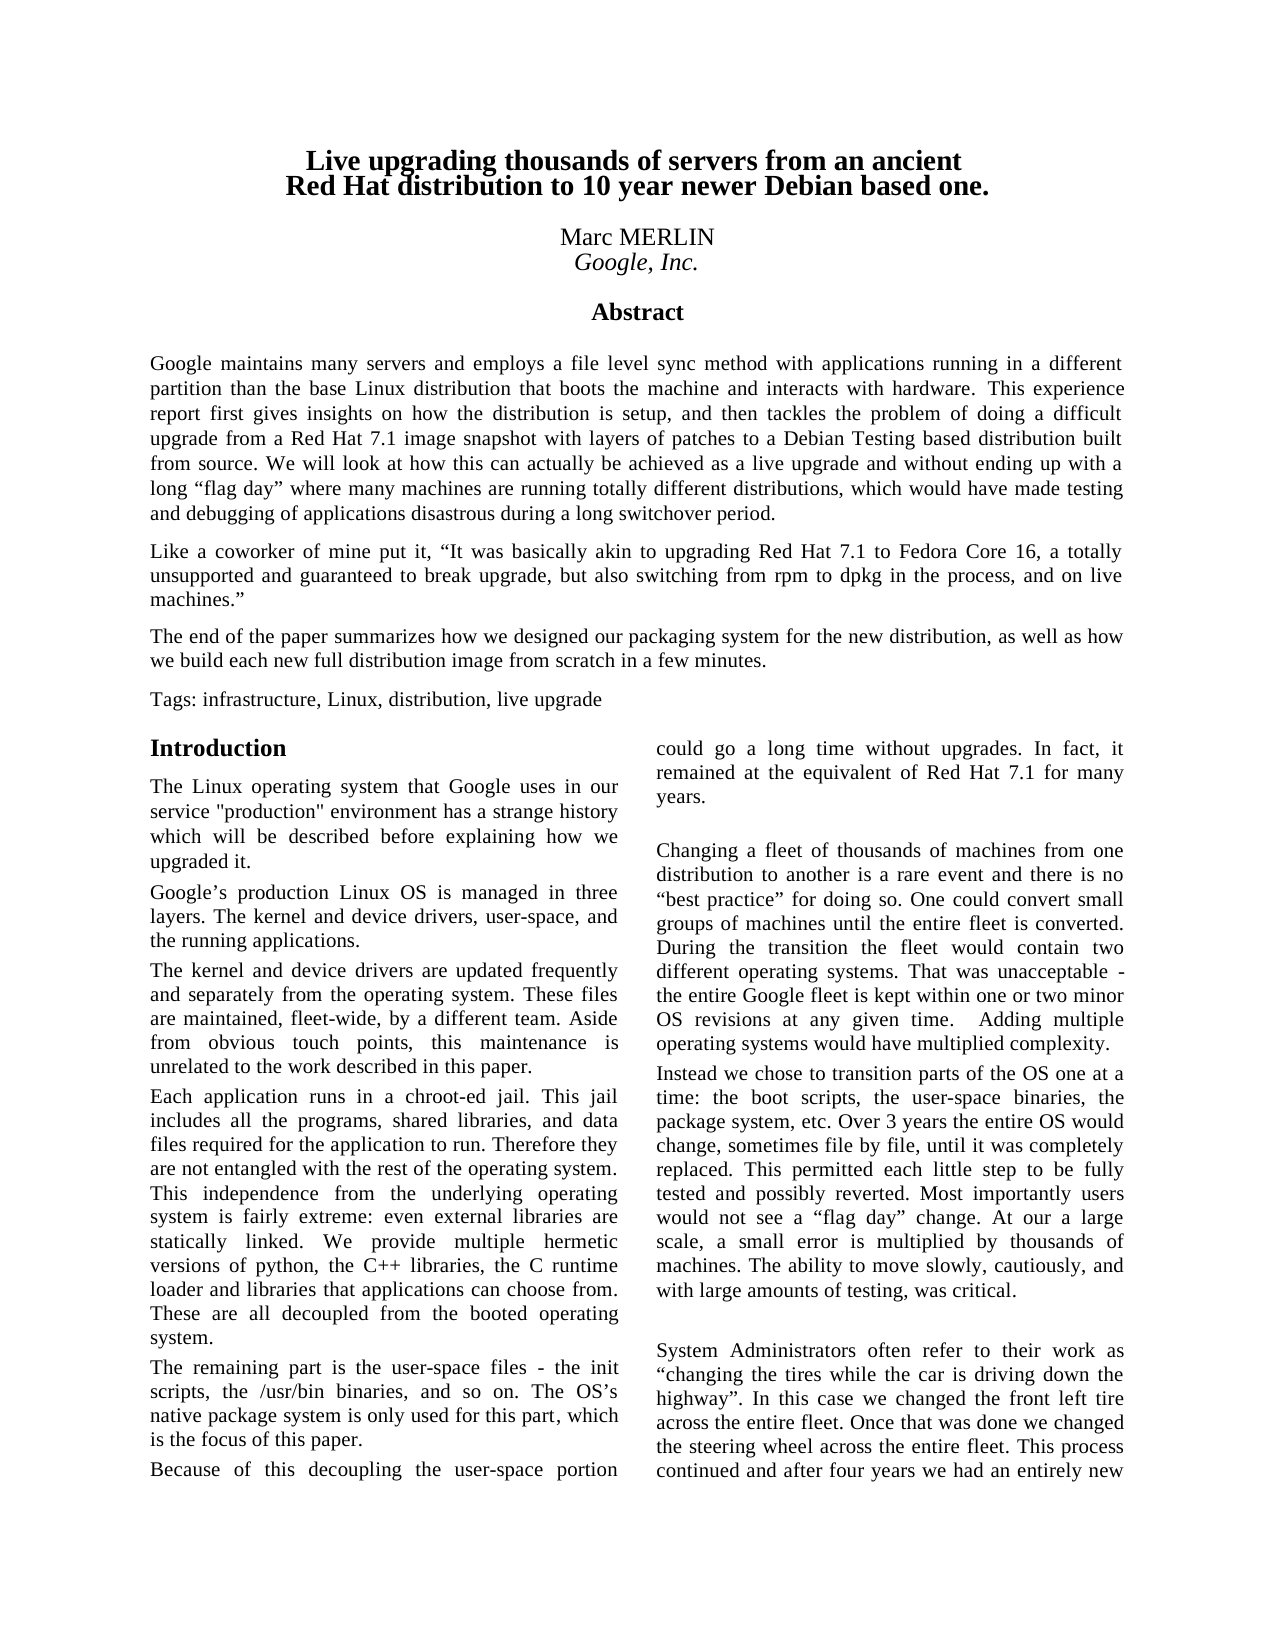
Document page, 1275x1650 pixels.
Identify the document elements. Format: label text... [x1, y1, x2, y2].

text The kernel and device drivers are updated frequently and separately from the operating system. These files are maintained, fleet-wide, by a different team. Aside from obvious touch points, this maintenance is unrelated to the work described in this paper. [150, 958, 619, 1078]
text Red Hat distribution to 10 year newer Debian based one. [150, 175, 1125, 200]
text The Linux operating system that Google uses in our service "production" environment has a strange history which will be described before explaining how we upgraded it. [150, 773, 619, 873]
text Google, Inc. [150, 250, 1125, 275]
text The remaining part is the user-space files - the init scripts, the /usr/bin binaries, and so on. The OS’s native package system is only used for this part, which is the focus of this paper. [150, 1355, 619, 1451]
text The end of the paper summarizes how we designed our packaging system for the new distribution, as well as how we build each new full distribution image from scratch in a few minutes. [150, 624, 1125, 672]
text Google maintains many servers and employs a file level sync method with applications running in a different partition than the base Linux distribution that boots the machine and interacts with hardware. This experience report first gives insights on how the distribution is setup, and then tackles the problem of doing a difficult upgrade from a Red Hat 7.1 image snapshot with layers of patches to a Debian Testing based distribution built from source. We will look at how this can actually be achieved as a live upgrade and without ending up with a long “flag day” where many machines are running totally different distributions, which would have made testing and debugging of applications disastrous during a long switchover period. [150, 350, 1125, 525]
text System Administrators often refer to their work as “changing the tires while the car is driving down the highway”. In this case we changed the front left tire across the entire fleet. Once that was done we changed the steering wheel across the entire fleet. This process continued and after four years we had an entirely new [656, 1338, 1125, 1482]
text Changing a fleet of thousands of machines from one distribution to another is a rare event and there is no “best practice” for doing so. One could convert small groups of machines until the entire fleet is converted. During the transition the fleet would contain two different operating systems. That was unacceptable - the entire Google fleet is kept within one or two minor OS revisions at any given time. Adding multiple operating systems would have multiplied complexity. [656, 814, 1125, 1055]
text Live upgrading thousands of servers from an ancient [150, 150, 1125, 175]
text Instead we chose to transition parts of the OS one at a time: the boot scripts, the user-space binaries, the package system, etc. Over 3 years the entire OS would change, sometimes file by file, until it was completely replaced. This permitted each little step to be fully tested and possibly reverted. Most importantly users would not see a “flag day” change. At our a large scale, a small error is multiplied by thousands of machines. The ability to move slowly, cautiously, and with large amounts of testing, was critical. [656, 1061, 1125, 1301]
text Abstract [150, 300, 1125, 325]
text could go a long time without upgrades. In fact, it remained at the equivalent of Red Hat 7.1 for many years. [656, 736, 1125, 808]
text Tags: infrastructure, Linux, distribution, live upgrade [150, 686, 1125, 711]
text Because of this decoupling the user-space portion [150, 1457, 619, 1481]
text Each application runs in a chroot-ed jail. This jail includes all the programs, shared libraries, and data files required for the application to run. Therefore they are not entangled with the rest of the operating system. This independence from the underlying operating system is fairly extreme: even external libraries are statically linked. We provide multiple hermetic versions of python, the C++ libraries, the C runtime loader and libraries that applications can choose from. These are all decoupled from the booted operating system. [150, 1084, 619, 1349]
text Google’s production Linux OS is managed in three layers. The kernel and device drivers, user-space, and the running applications. [150, 879, 619, 952]
subtitle Introduction [150, 736, 619, 761]
text Like a coworker of mine put it, “It was basically akin to upgrading Red Hat 7.1 to Fedora Core 16, a totally unsupported and guaranteed to break upgrade, but also switching from rpm to dpkg in the process, and on live machines.” [150, 538, 1125, 611]
text Marc MERLIN [150, 225, 1125, 250]
